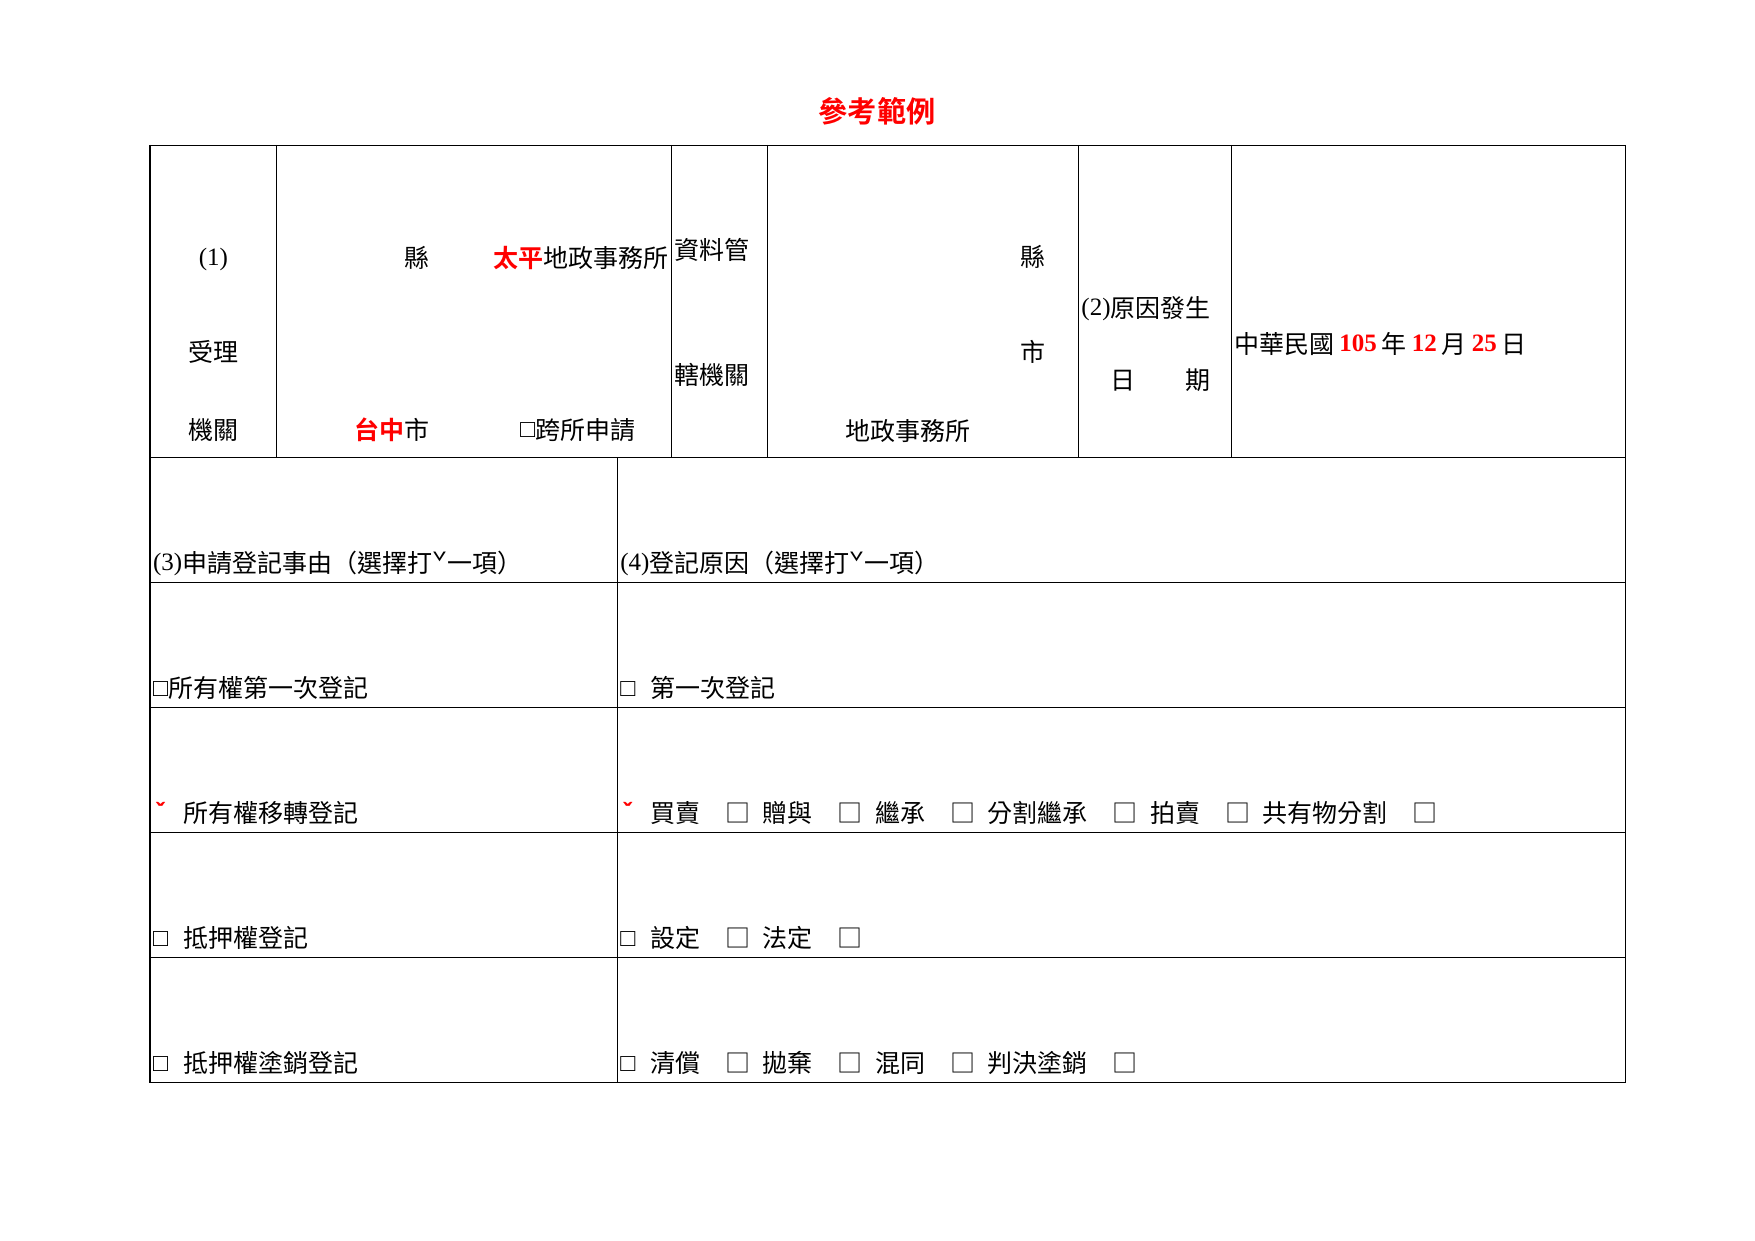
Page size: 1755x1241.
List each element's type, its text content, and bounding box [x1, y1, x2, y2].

table_cell ˇ 買賣 □ 贈與 □ 繼承 □ 分割繼承 □ 拍賣 □ 共有物分割 □ [618, 708, 1625, 832]
table_cell 太平地政事務所 □跨所申請 [433, 146, 671, 457]
table_cell ˇ 所有權移轉登記 [151, 708, 617, 832]
table_cell □ 清償 □ 拋棄 □ 混同 □ 判決塗銷 □ [618, 958, 1625, 1082]
table_cell (1) 受理 機關 [151, 146, 276, 457]
table_cell □ 抵押權登記 [151, 833, 617, 957]
table_cell 縣 台中市 [277, 146, 432, 457]
table_cell 縣 市 地政事務所 [768, 146, 1078, 457]
table_cell □ 第一次登記 [618, 583, 1625, 707]
table_cell 中華民國105年12月25日 [1232, 146, 1625, 457]
table_cell (3)申請登記事由（選擇打ˇ一項） [151, 458, 617, 582]
table_cell (4)登記原因（選擇打ˇ一項） [618, 458, 1625, 582]
table_cell (2)原因發生 日 期 [1079, 146, 1231, 457]
table_cell 資料管 轄機關 [672, 146, 767, 457]
table_cell □所有權第一次登記 [151, 583, 617, 707]
table_cell □ 設定 □ 法定 □ [618, 833, 1625, 957]
table_cell □ 抵押權塗銷登記 [151, 958, 617, 1082]
